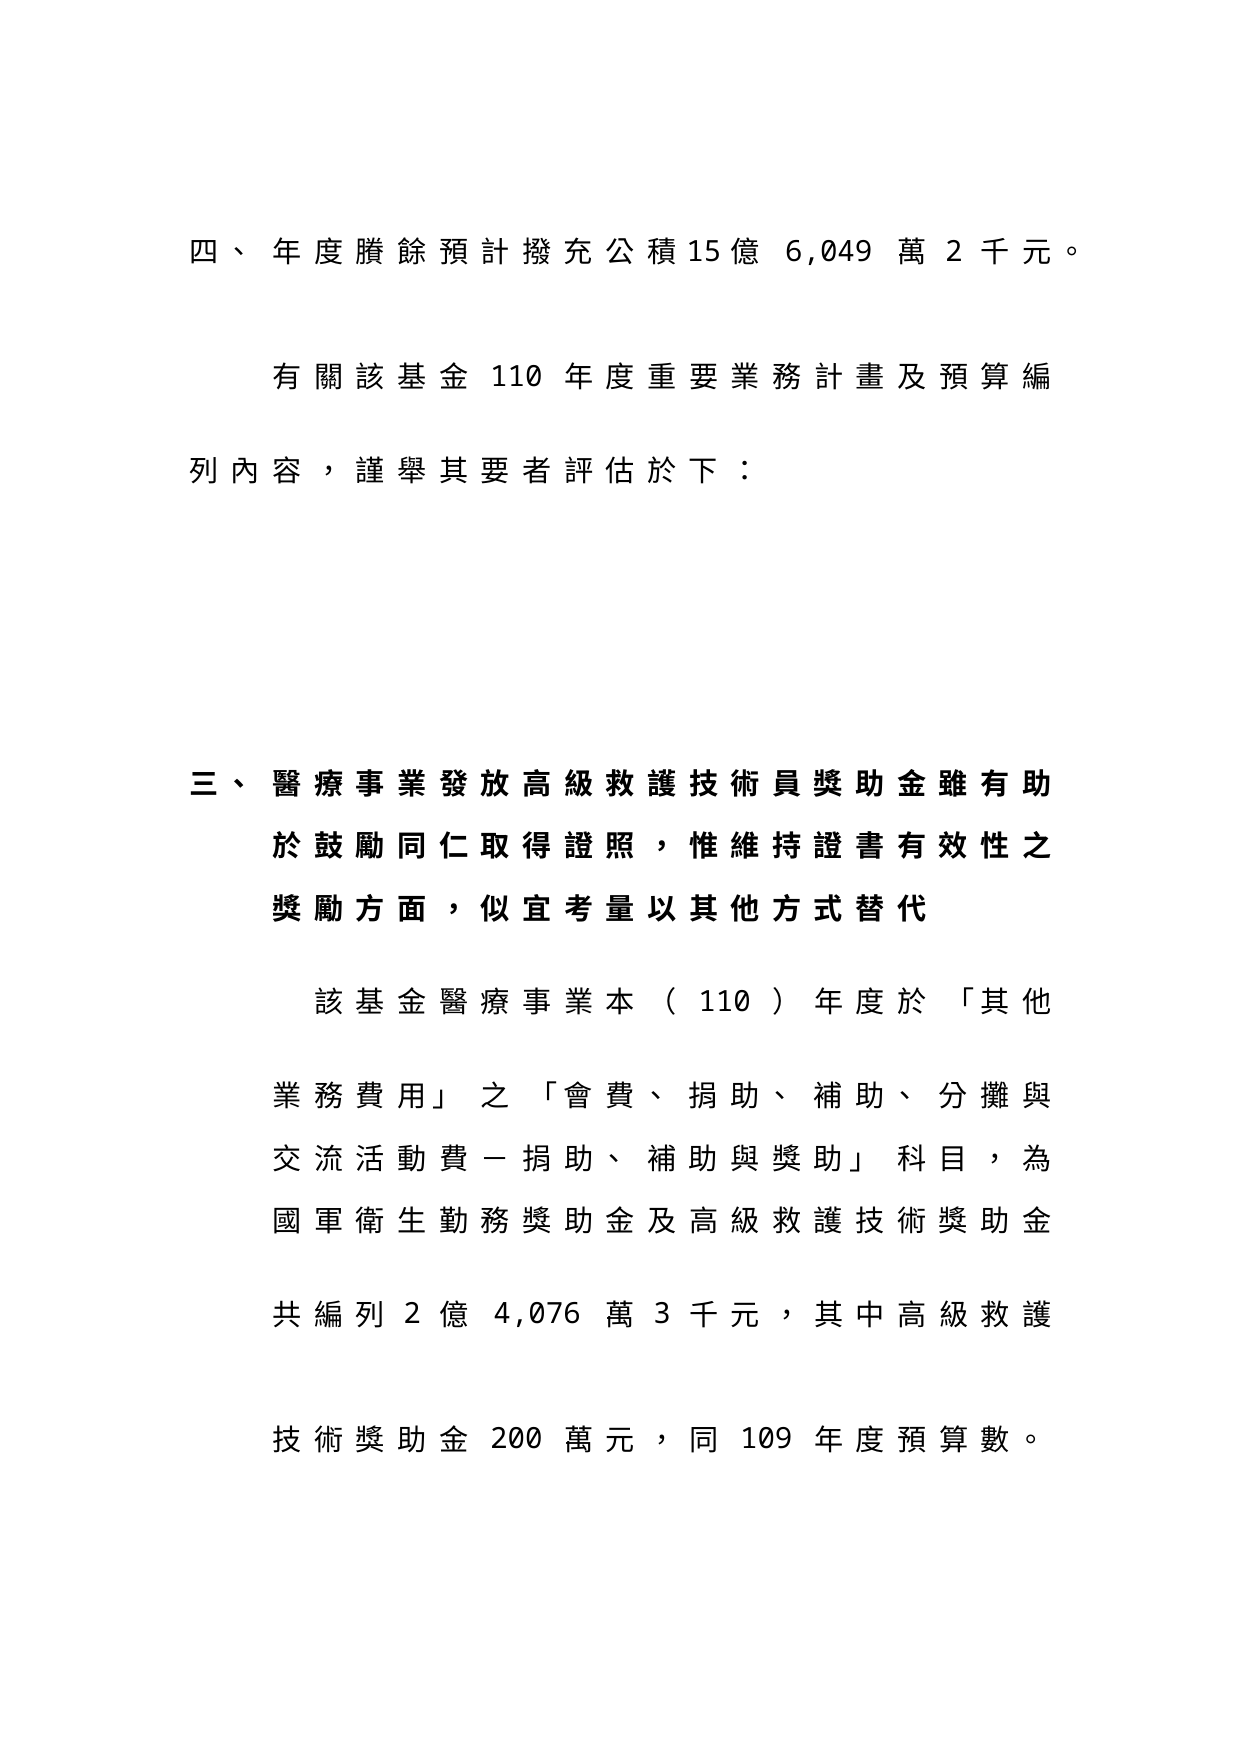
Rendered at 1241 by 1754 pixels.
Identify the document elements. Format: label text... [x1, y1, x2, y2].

text 三、醫療事業發放高級救護技術員獎助金雖有助於鼓勵同仁取得證照，惟維持證書有效性之獎勵方面，似宜考量以其他方式替代 [183, 740, 1058, 927]
text 該基金醫療事業本（110）年度於「其他業務費用」之「會費、捐助、補助、分攤與交流活動費－捐助、補助與獎助」科目，為國軍衛生勤務獎助金及高級救護技術獎助金共編列2億4,076萬3千元，其中高級救護技術獎助金200萬元，同109年度預算數。查軍醫局106年度於「國防部軍醫局醫勤獎助金發給要點」(以下簡稱醫勤獎助金發給要點)中，增訂國軍高級救護技術員獎助金發放規定，官兵於取得高級救護員及並持續接受繼續教育維持證書有效性期間，依不同任職單位分別給予5千元或8千元不等之獎助金。鑑於募兵制下各級部隊軍醫人數有限，軍醫局對於取得高級救護技術員證照者發放獎金或可鼓勵官兵取得證照，惟後續維持證書有效性似可考量以其他行政獎勵替代。經查： [242, 927, 1058, 1490]
text 四、年度賸餘預計撥充公積15億6,049萬2千元。 [183, 177, 1058, 302]
text 有關該基金110年度重要業務計畫及預算編列內容，謹舉其要者評估於下： [183, 302, 1058, 490]
